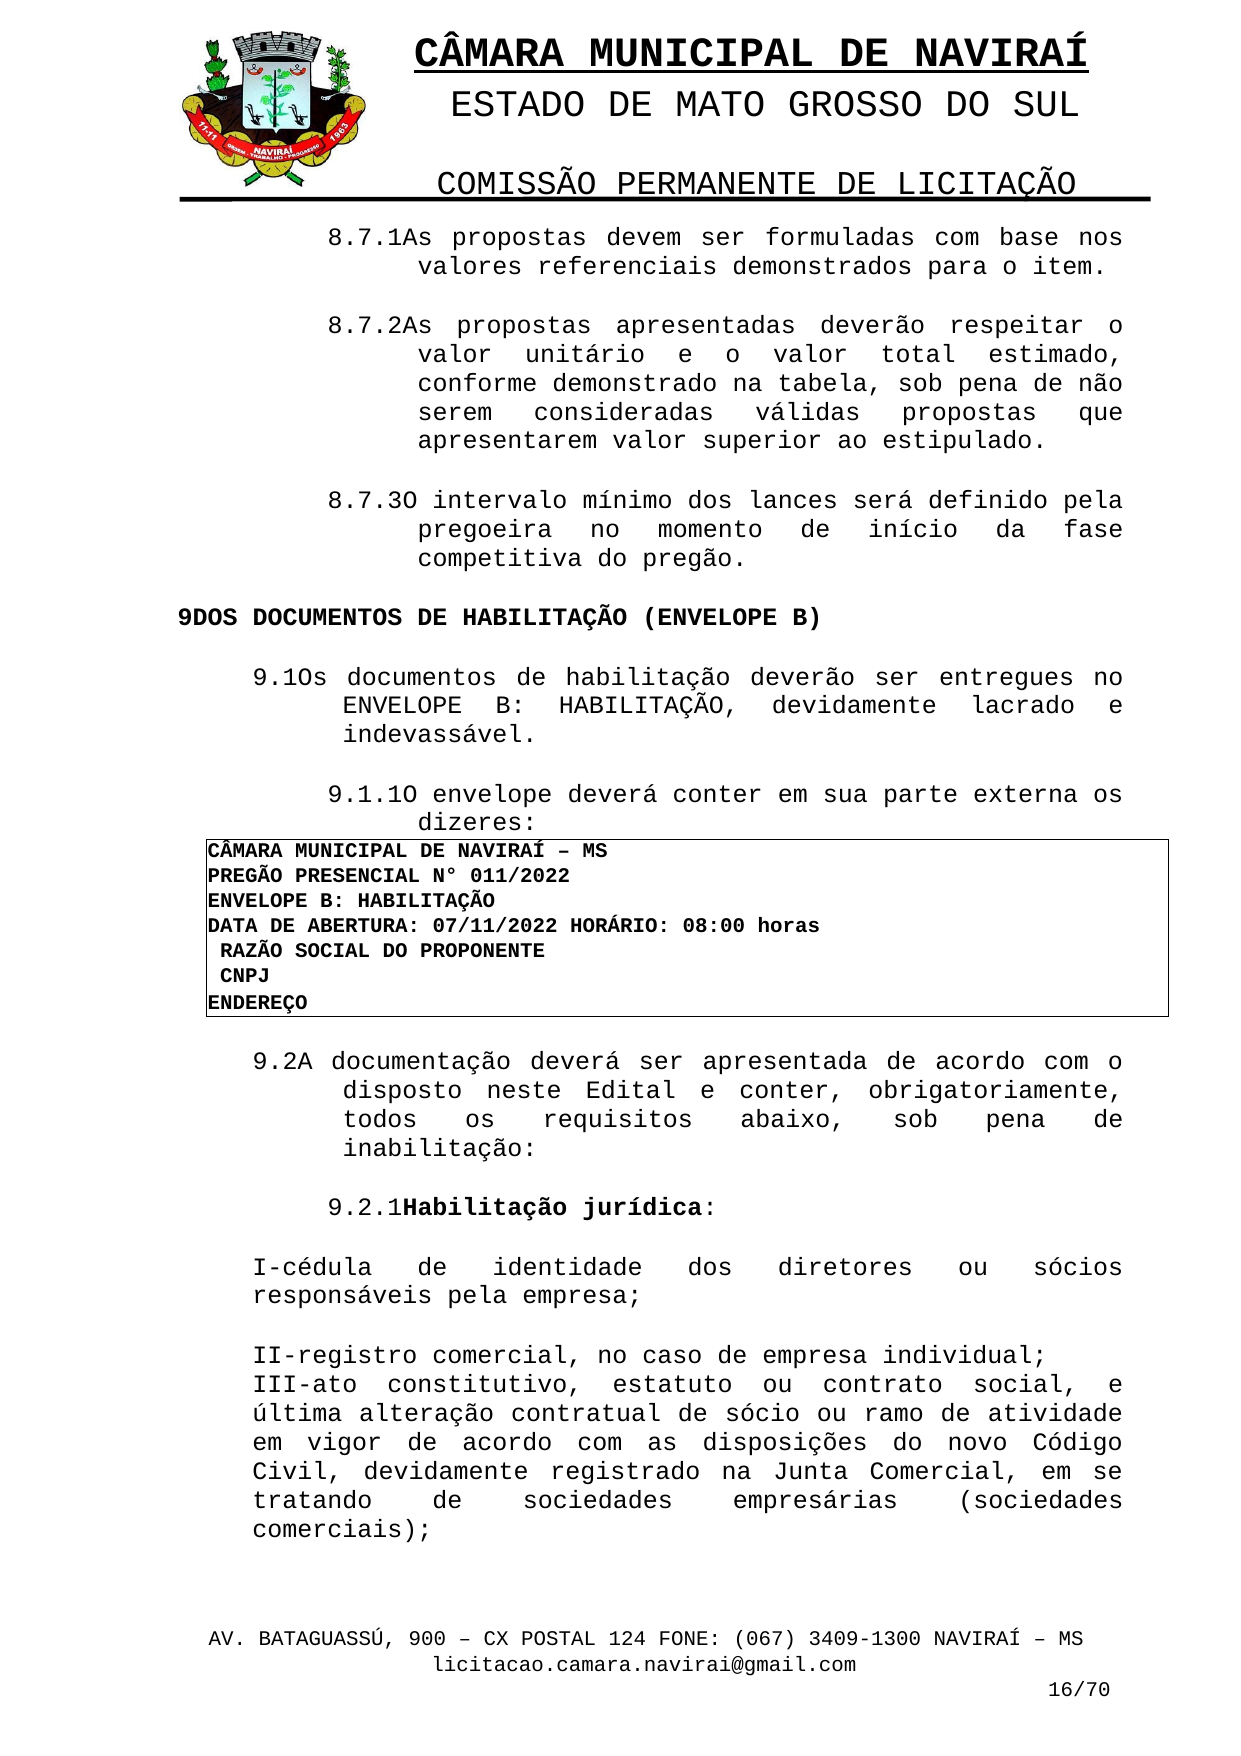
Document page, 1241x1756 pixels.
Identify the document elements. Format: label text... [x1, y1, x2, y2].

list A documentação deverá ser apresentada de acordo com o disposto neste Edital e conter, obrigatoriamente, todos os requisitos abaixo, sob pena de inabilitação: [87, 1049, 1123, 1164]
text DATA DE ABERTURA: 07/11/2022 HORÁRIO: 08:00 horas [207, 914, 1168, 939]
list registro comercial, no caso de empresa individual; [177, 1342, 1123, 1371]
list Os documentos de habilitação deverão ser entregues no ENVELOPE B: HABILITAÇÃO, devidamente lacrado e indevassável. [87, 664, 1123, 750]
text CNPJ [207, 964, 1168, 989]
list O envelope deverá conter em sua parte externa os dizeres: [87, 781, 1123, 838]
list Habilitação jurídica: [87, 1195, 1123, 1223]
list As propostas devem ser formuladas com base nos valores referenciais demonstrados para o item. [87, 224, 1123, 282]
text ENVELOPE B: HABILITAÇÃO [207, 889, 1168, 914]
text PREGÃO PRESENCIAL N° 011/2022 [207, 864, 1168, 889]
list As propostas apresentadas deverão respeitar o valor unitário e o valor total estimado, conforme demonstrado na tabela, sob pena de não serem consideradas válidas propostas que apresentarem valor superior ao estipulado. [87, 313, 1123, 456]
text RAZÃO SOCIAL DO PROPONENTE [207, 939, 1168, 964]
list cédula de identidade dos diretores ou sócios responsáveis pela empresa; [177, 1254, 1123, 1311]
text CÂMARA MUNICIPAL DE NAVIRAÍ – MS [207, 840, 1168, 864]
text ENDEREÇO [207, 989, 1168, 1016]
list DOS DOCUMENTOS DE HABILITAÇÃO (ENVELOPE B) [132, 604, 1169, 633]
list O intervalo mínimo dos lances será definido pela pregoeira no momento de início da fase competitiva do pregão. [87, 487, 1123, 573]
list ato constitutivo, estatuto ou contrato social, e última alteração contratual de sócio ou ramo de atividade em vigor de acordo com as disposições do novo Código Civil, devidamente registrado na Junta Comercial, em se tratando de sociedades empresárias (sociedades comerciais); [177, 1372, 1123, 1544]
